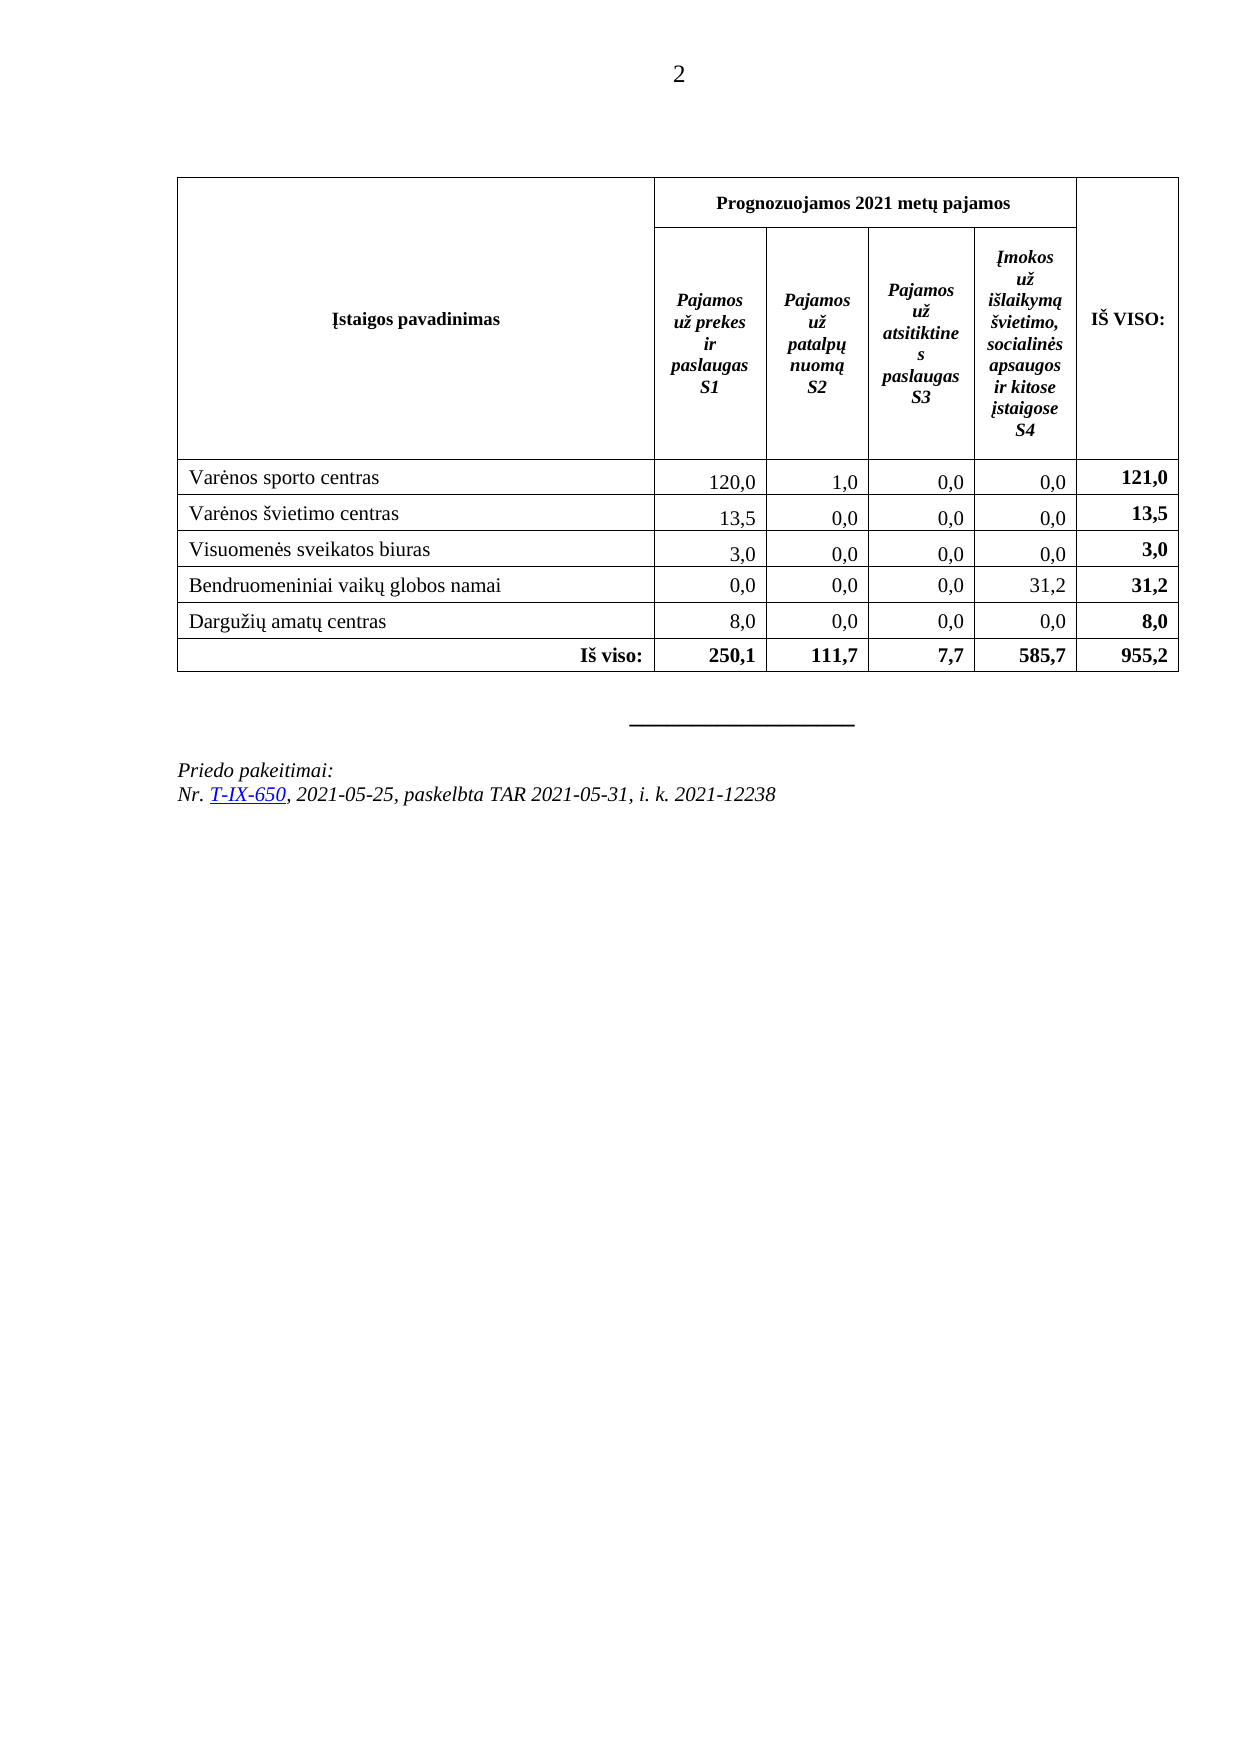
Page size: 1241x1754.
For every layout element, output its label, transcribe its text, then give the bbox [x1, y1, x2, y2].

table_header IŠ VISO: [1077, 178, 1178, 458]
table_cell Dargužių amatų centras [178, 603, 654, 638]
table_cell 955,2 [1077, 639, 1178, 671]
table_cell 111,7 [767, 639, 868, 671]
table_cell 121,0 [1077, 460, 1178, 494]
table_cell Įmokos už išlaikymą švietimo, socialinės apsaugos ir kitose įstaigose S4 [975, 228, 1076, 458]
table_cell 8,0 [655, 603, 766, 638]
table_cell 3,0 [1077, 531, 1178, 566]
table_cell Pajamos už prekes ir paslaugas S1 [655, 228, 766, 458]
table_cell 0,0 [869, 603, 974, 638]
table_cell Bendruomeniniai vaikų globos namai [178, 567, 654, 602]
text __________________ [177, 700, 1181, 729]
table_cell Varėnos švietimo centras [178, 495, 654, 530]
table_cell 31,2 [975, 567, 1076, 602]
table_cell 0,0 [869, 531, 974, 566]
table_cell 31,2 [1077, 567, 1178, 602]
table_cell 0,0 [975, 531, 1076, 566]
table_cell 13,5 [1077, 495, 1178, 530]
table_cell 8,0 [1077, 603, 1178, 638]
table_header Prognozuojamos 2021 metų pajamos [655, 178, 1076, 227]
table_cell 0,0 [869, 567, 974, 602]
table_cell 0,0 [975, 603, 1076, 638]
table_cell 0,0 [869, 460, 974, 494]
table_cell 0,0 [767, 495, 868, 530]
table_cell 3,0 [655, 531, 766, 566]
table_cell 0,0 [767, 531, 868, 566]
table_cell 0,0 [975, 460, 1076, 494]
text Nr. T-IX-650, 2021-05-25, paskelbta TAR 2021-05-31, i. k. 2021-12238 [177, 782, 1181, 806]
table_cell 7,7 [869, 639, 974, 671]
table_cell Pajamos už patalpų nuomą S2 [767, 228, 868, 458]
table_cell 1,0 [767, 460, 868, 494]
table_cell Iš viso: [178, 639, 654, 671]
table_cell 0,0 [869, 495, 974, 530]
table_cell 0,0 [975, 495, 1076, 530]
table_cell 120,0 [655, 460, 766, 494]
table_cell 0,0 [767, 603, 868, 638]
table_cell Varėnos sporto centras [178, 460, 654, 494]
table_cell Pajamos už atsitiktines paslaugas S3 [869, 228, 974, 458]
table_cell 585,7 [975, 639, 1076, 671]
table_cell 0,0 [767, 567, 868, 602]
text Priedo pakeitimai: [177, 758, 1181, 782]
table_cell Visuomenės sveikatos biuras [178, 531, 654, 566]
table_cell 250,1 [655, 639, 766, 671]
table_cell 13,5 [655, 495, 766, 530]
table_header Įstaigos pavadinimas [178, 178, 654, 458]
table_cell 0,0 [655, 567, 766, 602]
